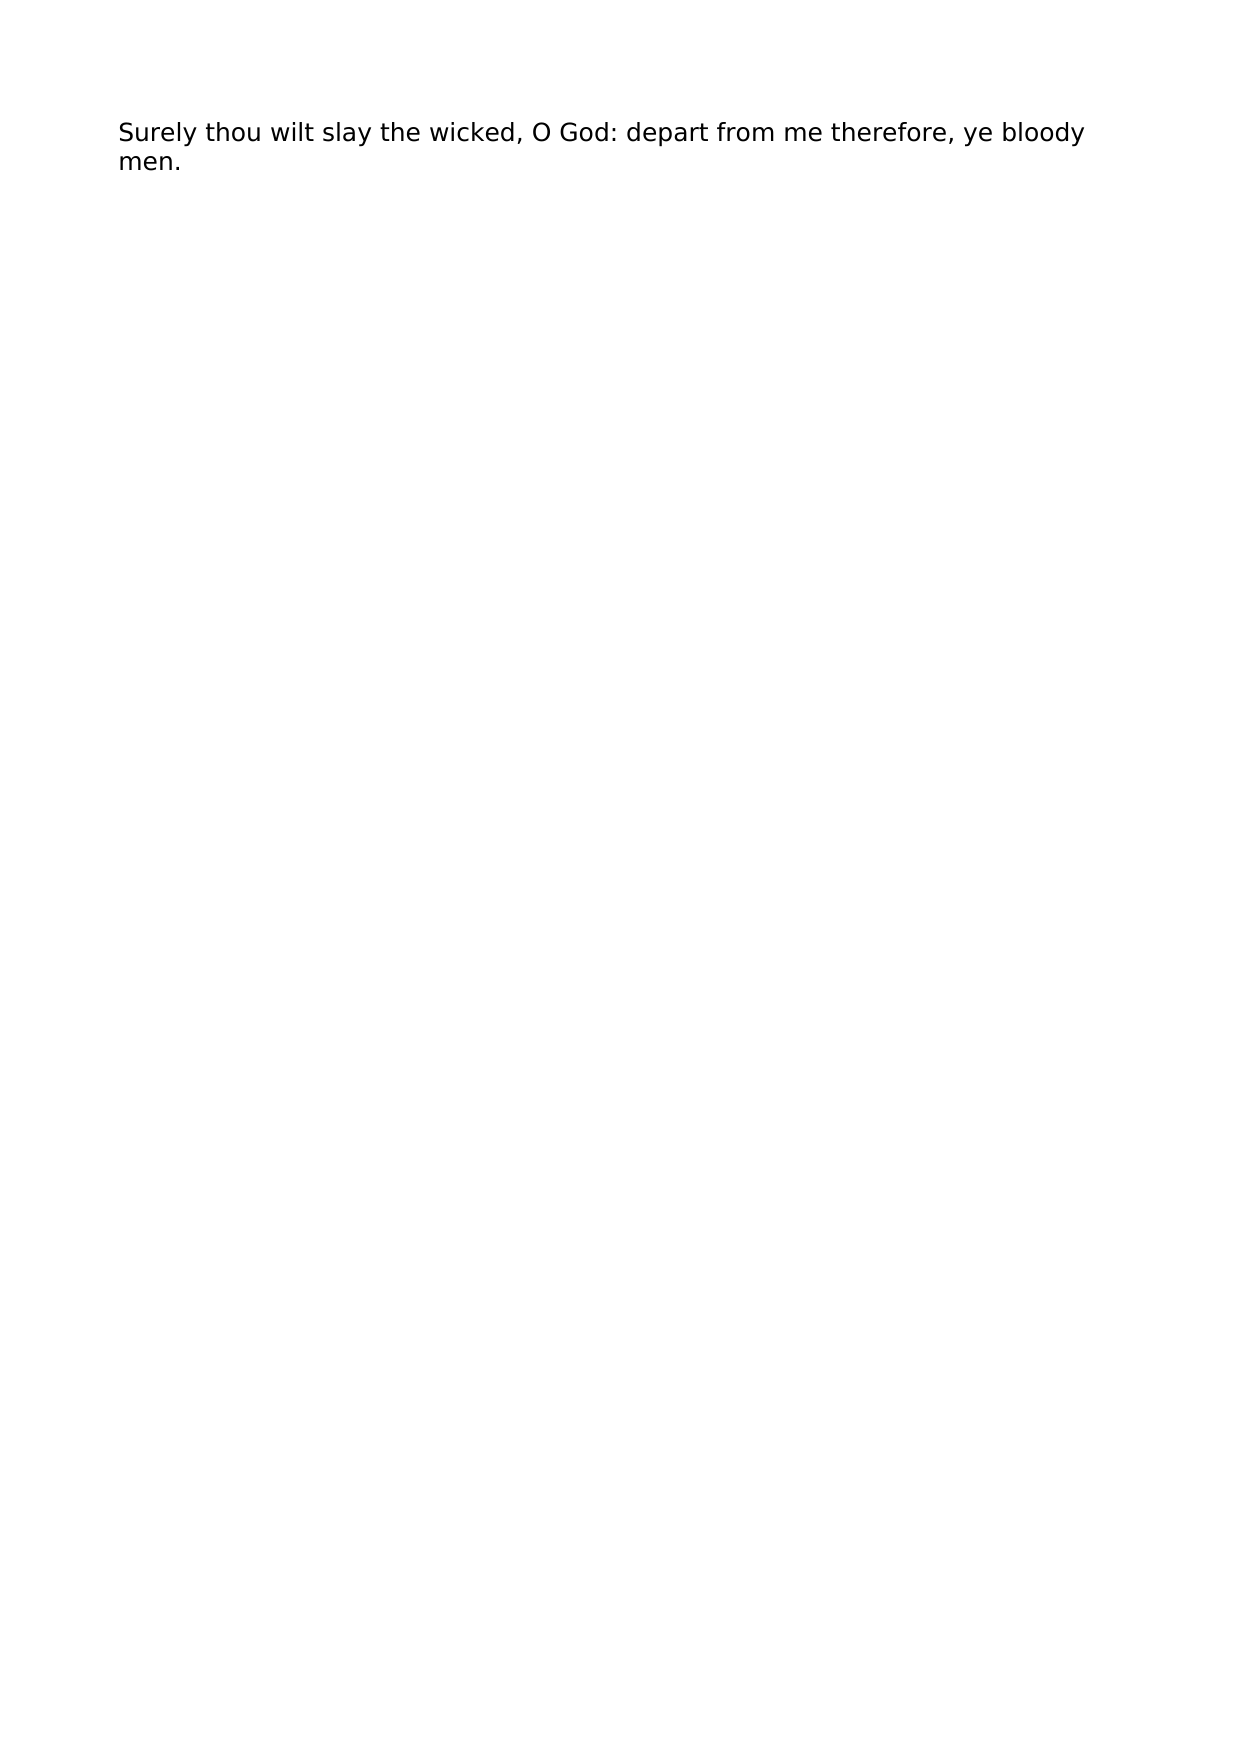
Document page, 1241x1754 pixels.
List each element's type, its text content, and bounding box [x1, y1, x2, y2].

text Surely thou wilt slay the wicked, O God: depart from me therefore, ye bloody men. [118, 118, 1122, 176]
